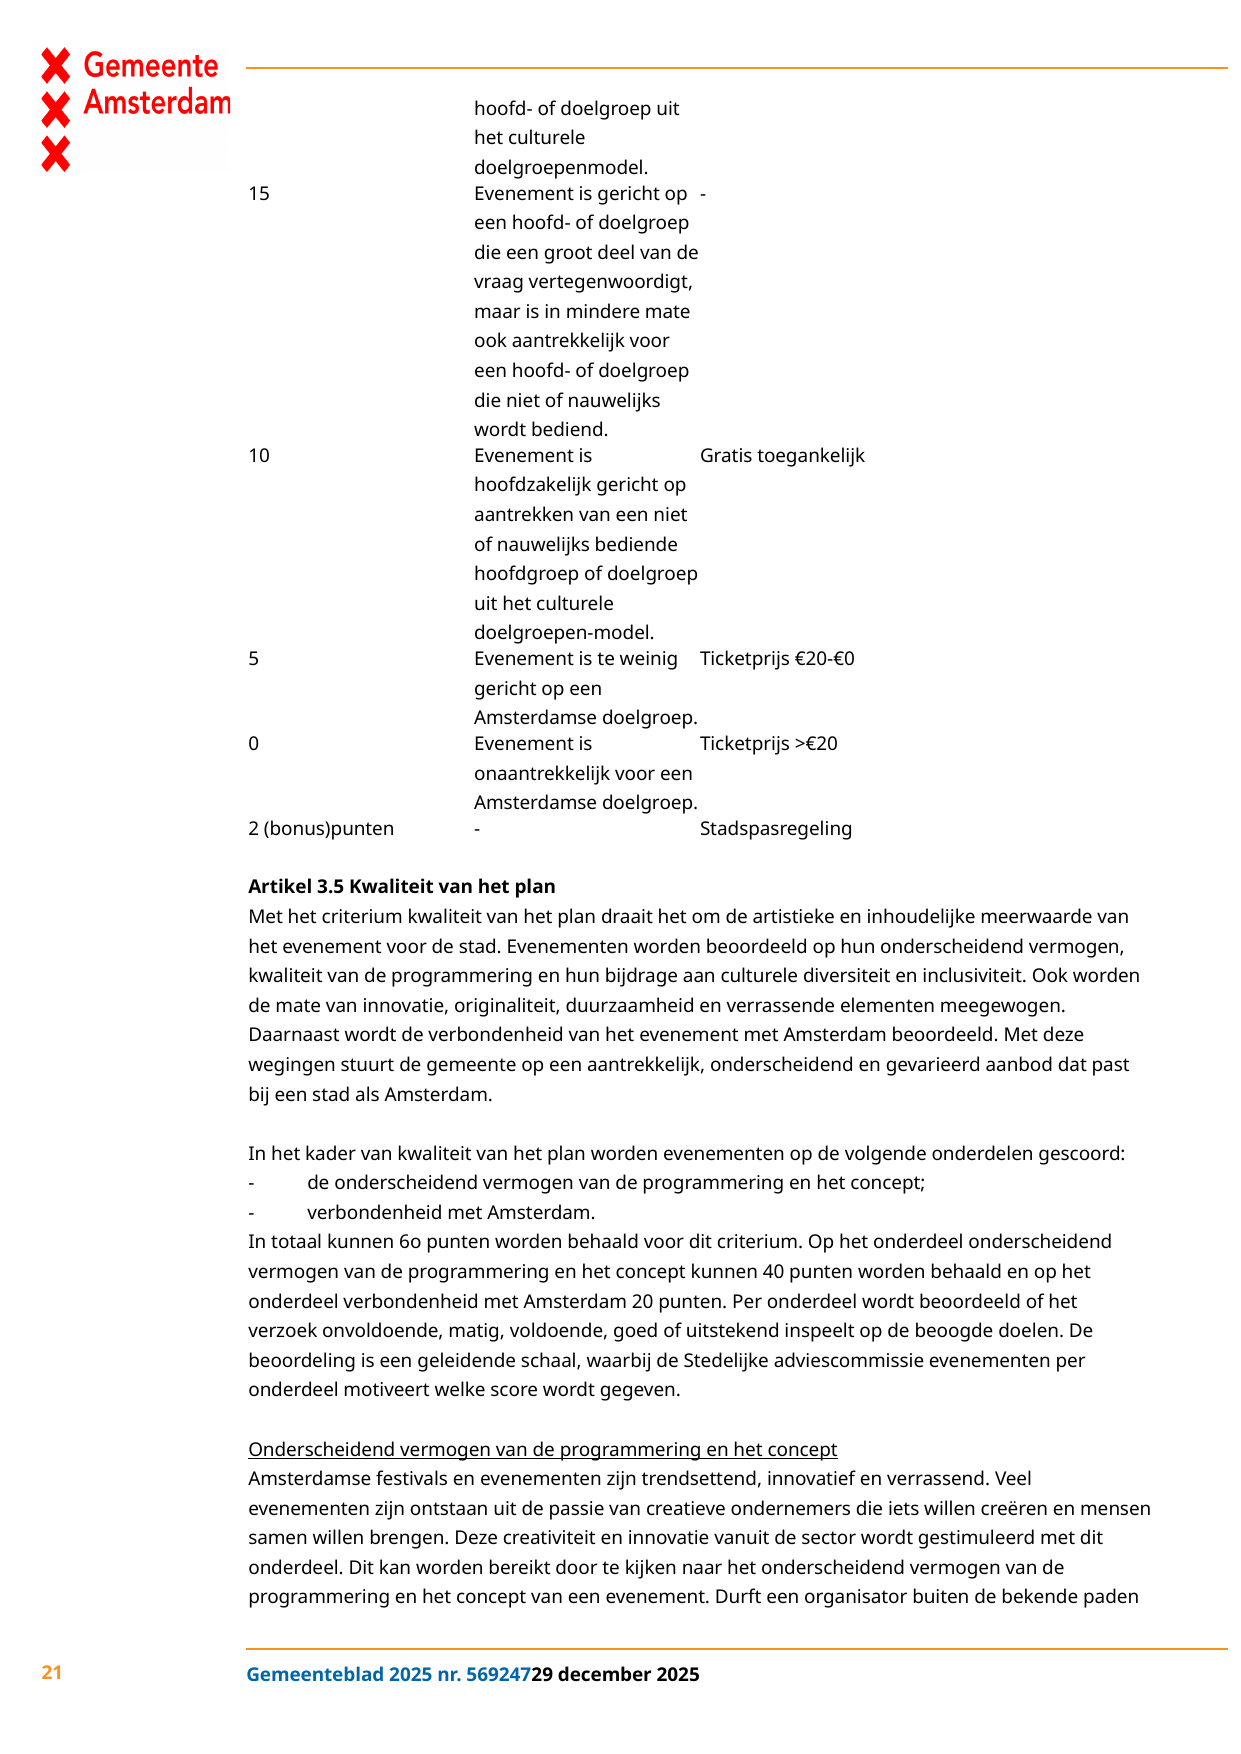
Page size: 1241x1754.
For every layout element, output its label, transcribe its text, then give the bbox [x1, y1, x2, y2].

text In totaal kunnen 6o punten worden behaald voor dit criterium. Op het onderdeel onderscheidend vermogen van de programmering en het concept kunnen 40 punten worden behaald en op het onderdeel verbondenheid met Amsterdam 20 punten. Per onderdeel wordt beoordeeld of het verzoek onvoldoende, matig, voldoende, goed of uitstekend inspeelt op de beoogde doelen. De beoordeling is een geleidende schaal, waarbij de Stedelijke adviescommissie evenementen per onderdeel motiveert welke score wordt gegeven. [248, 1229, 1152, 1402]
text Met het criterium kwaliteit van het plan draait het om de artistieke en inhoudelijke meerwaarde van het evenement voor de stad. Evenementen worden beoordeeld op hun onderscheidend vermogen, kwaliteit van de programmering en hun bijdrage aan culturele diversiteit en inclusiviteit. Ook worden de mate van innovatie, originaliteit, duurzaamheid en verrassende elementen meegewogen. Daarnaast wordt de verbondenheid van het evenement met Amsterdam beoordeeld. Met deze wegingen stuurt de gemeente op een aantrekkelijk, onderscheidend en gevarieerd aanbod dat past bij een stad als Amsterdam. [248, 903, 1152, 1106]
list verbondenheid met Amsterdam. [248, 1199, 1152, 1225]
table_cell 10 [248, 442, 474, 645]
list de onderscheidend vermogen van de programmering en het concept; [248, 1169, 1152, 1195]
table_cell Evenement is gericht op een hoofd- of doelgroep die een groot deel van de vraag vertegenwoordigt, maar is in mindere mate ook aantrekkelijk voor een hoofd- of doelgroep die niet of nauwelijks wordt bediend. [474, 180, 700, 442]
table_cell [926, 95, 1152, 841]
table_cell Stadspasregeling [700, 815, 926, 841]
table_cell Gratis toegankelijk [700, 442, 926, 645]
text Amsterdamse festivals en evenementen zijn trendsettend, innovatief en verrassend. Veel evenementen zijn ontstaan uit de passie van creatieve ondernemers die iets willen creëren en mensen samen willen brengen. Deze creativiteit en innovatie vanuit de sector wordt gestimuleerd met dit onderdeel. Dit kan worden bereikt door te kijken naar het onderscheidend vermogen van de programmering en het concept van een evenement. Durft een organisator buiten de bekende paden [248, 1465, 1152, 1609]
table_cell hoofd- of doelgroep uit het culturele doelgroepenmodel. [474, 95, 700, 180]
text Onderscheidend vermogen van de programmering en het concept [248, 1436, 1152, 1461]
table_cell Ticketprijs >€20 [700, 730, 926, 815]
text Artikel 3.5 Kwaliteit van het plan [248, 874, 1152, 899]
table_cell 2 (bonus)punten [248, 815, 474, 841]
picture [41, 47, 231, 172]
table_cell - [700, 180, 926, 442]
table_cell 0 [248, 730, 474, 815]
table_cell Evenement is te weinig gericht op een Amsterdamse doelgroep. [474, 645, 700, 730]
table_cell Evenement is hoofdzakelijk gericht op aantrekken van een niet of nauwelijks bediende hoofdgroep of doelgroep uit het culturele doelgroepen-model. [474, 442, 700, 645]
table_cell - [700, 95, 926, 180]
table_cell [248, 95, 474, 180]
table_cell 15 [248, 180, 474, 442]
table_cell Ticketprijs €20-€0 [700, 645, 926, 730]
text In het kader van kwaliteit van het plan worden evenementen op de volgende onderdelen gescoord: [248, 1140, 1152, 1166]
table_cell 5 [248, 645, 474, 730]
table_cell Evenement is onaantrekkelijk voor een Amsterdamse doelgroep. [474, 730, 700, 815]
table_cell - [474, 815, 700, 841]
